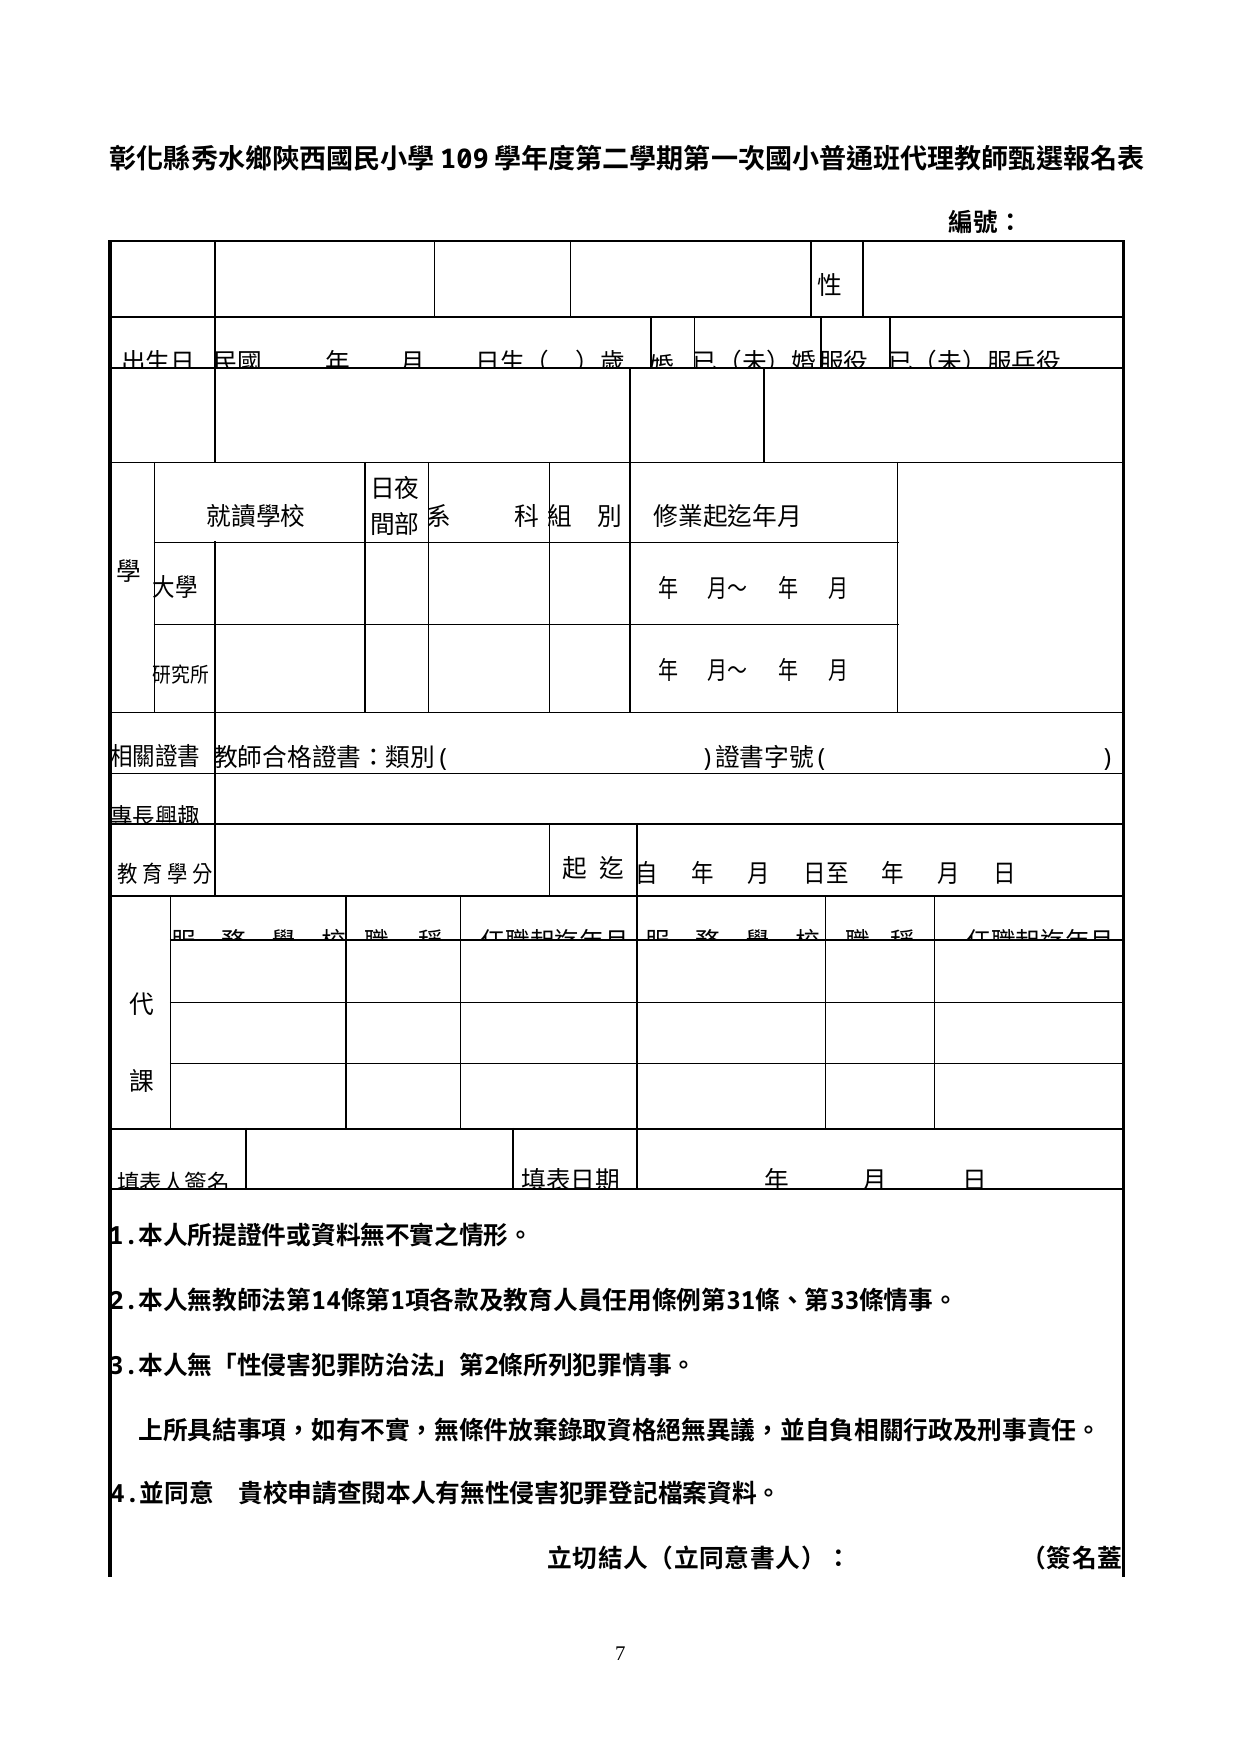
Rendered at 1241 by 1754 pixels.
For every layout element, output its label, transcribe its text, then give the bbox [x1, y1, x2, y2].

table_cell 修業起迄年月 [631, 463, 897, 541]
table_cell 自 年 月 日至 年 月 日 [638, 825, 1122, 895]
table_cell （相 片） [898, 463, 1122, 712]
table_cell [347, 1003, 460, 1063]
table_cell [461, 1064, 636, 1128]
table_cell [216, 625, 364, 712]
table_cell [247, 1130, 512, 1188]
table_cell 起 迄 年 月 [550, 825, 636, 895]
table_cell [461, 1003, 636, 1063]
table_cell [366, 543, 428, 624]
table_header 姓 名 [112, 242, 214, 316]
table_cell [550, 543, 629, 624]
table_cell [171, 1064, 345, 1128]
table_cell [429, 543, 549, 624]
table_cell [550, 625, 629, 712]
table_cell [216, 825, 549, 895]
table_cell [638, 941, 825, 1002]
table_header [571, 242, 810, 316]
table_cell 任職起迄年月 [461, 897, 636, 939]
table_cell 已（未）婚 [695, 318, 820, 367]
table_cell 填表日期 [514, 1130, 636, 1188]
table_cell [171, 941, 345, 1002]
table_cell 婚 姻 [652, 318, 694, 367]
table_cell [216, 369, 629, 462]
table_cell [429, 625, 549, 712]
table_cell 年 月 日 [638, 1130, 1122, 1188]
table_header [864, 242, 1122, 316]
table_cell 專長興趣 [112, 774, 214, 823]
table_cell 研究所 [155, 625, 214, 712]
table_cell [216, 543, 364, 624]
table_cell [216, 774, 1122, 823]
table_header 身份證字號 [435, 242, 570, 316]
table_cell 年 月～ 年 月 [631, 543, 897, 624]
table_cell 填表人簽名 [112, 1130, 245, 1188]
table_cell 就讀學校 [155, 463, 364, 541]
table_cell 學 歷 [112, 463, 154, 712]
text 編號： [949, 177, 1148, 240]
table_cell [935, 1064, 1122, 1128]
text 彰化縣秀水鄉陝西國民小學109學年度第二學期第一次國小普通班代理教師甄選報名表 [109, 115, 1146, 177]
table_cell 1.本人所提證件或資料無不實之情形。 2.本人無教師法第14條第1項各款及教育人員任用條例第31條、第33條情事。 3.本人無「性侵害犯罪防治法」第2條所列犯罪情事。 上所具結事項，如有不實，無條件放棄錄取資格絕無異議，並自負相關行政及刑事責任。 4.並同意 貴校申請查閱本人有無性侵害犯罪登記檔案資料。 立切結人（立同意書人）： （簽名蓋章） ※以下請應聘者勿填寫 [112, 1190, 1122, 1577]
table_cell [826, 1003, 934, 1063]
table_cell 大學 [155, 543, 214, 624]
table_cell 出生日 [112, 318, 214, 367]
table_cell 民國 年 月 日生（ ）歲 [216, 318, 650, 367]
table_cell 任職起迄年月 [935, 897, 1122, 939]
table_cell 職 稱 [347, 897, 460, 939]
table_cell [171, 1003, 345, 1063]
table_cell 教師合格證書：類別( )證書字號( ) [216, 713, 1122, 772]
table_cell 通訊處 (詳細填寫) [112, 369, 214, 462]
table_cell 組 別 [550, 463, 629, 541]
table_cell 相關證書 [112, 713, 214, 772]
table_cell [366, 625, 428, 712]
table_cell 服役 [822, 318, 889, 367]
table_cell 系 科 [429, 463, 549, 541]
table_cell [347, 1064, 460, 1128]
table_cell 聯絡電話 (務必填寫) [631, 369, 763, 462]
table_cell [826, 941, 934, 1002]
table_cell [935, 941, 1122, 1002]
table_cell 日夜 間部 [366, 463, 428, 541]
table_cell [826, 1064, 934, 1128]
table_cell [638, 1064, 825, 1128]
table_cell （自宅） （手機） [765, 369, 1122, 462]
table_header 性 別 [812, 242, 862, 316]
table_cell [461, 941, 636, 1002]
table_cell 年 月～ 年 月 [631, 625, 897, 712]
table_cell [935, 1003, 1122, 1063]
table_header 身 [216, 242, 434, 316]
table_cell [638, 1003, 825, 1063]
table_cell 服 務 學 校 [638, 897, 825, 939]
table_cell 職 稱 [826, 897, 934, 939]
table_cell 教育學分 修習學校 [112, 825, 214, 895]
table_cell 服 務 學 校 [171, 897, 345, 939]
table_cell [347, 941, 460, 1002]
table_cell 已（未）服兵役 [891, 318, 1122, 367]
table_cell 代 課 (理) 經 歷 [112, 897, 170, 1128]
